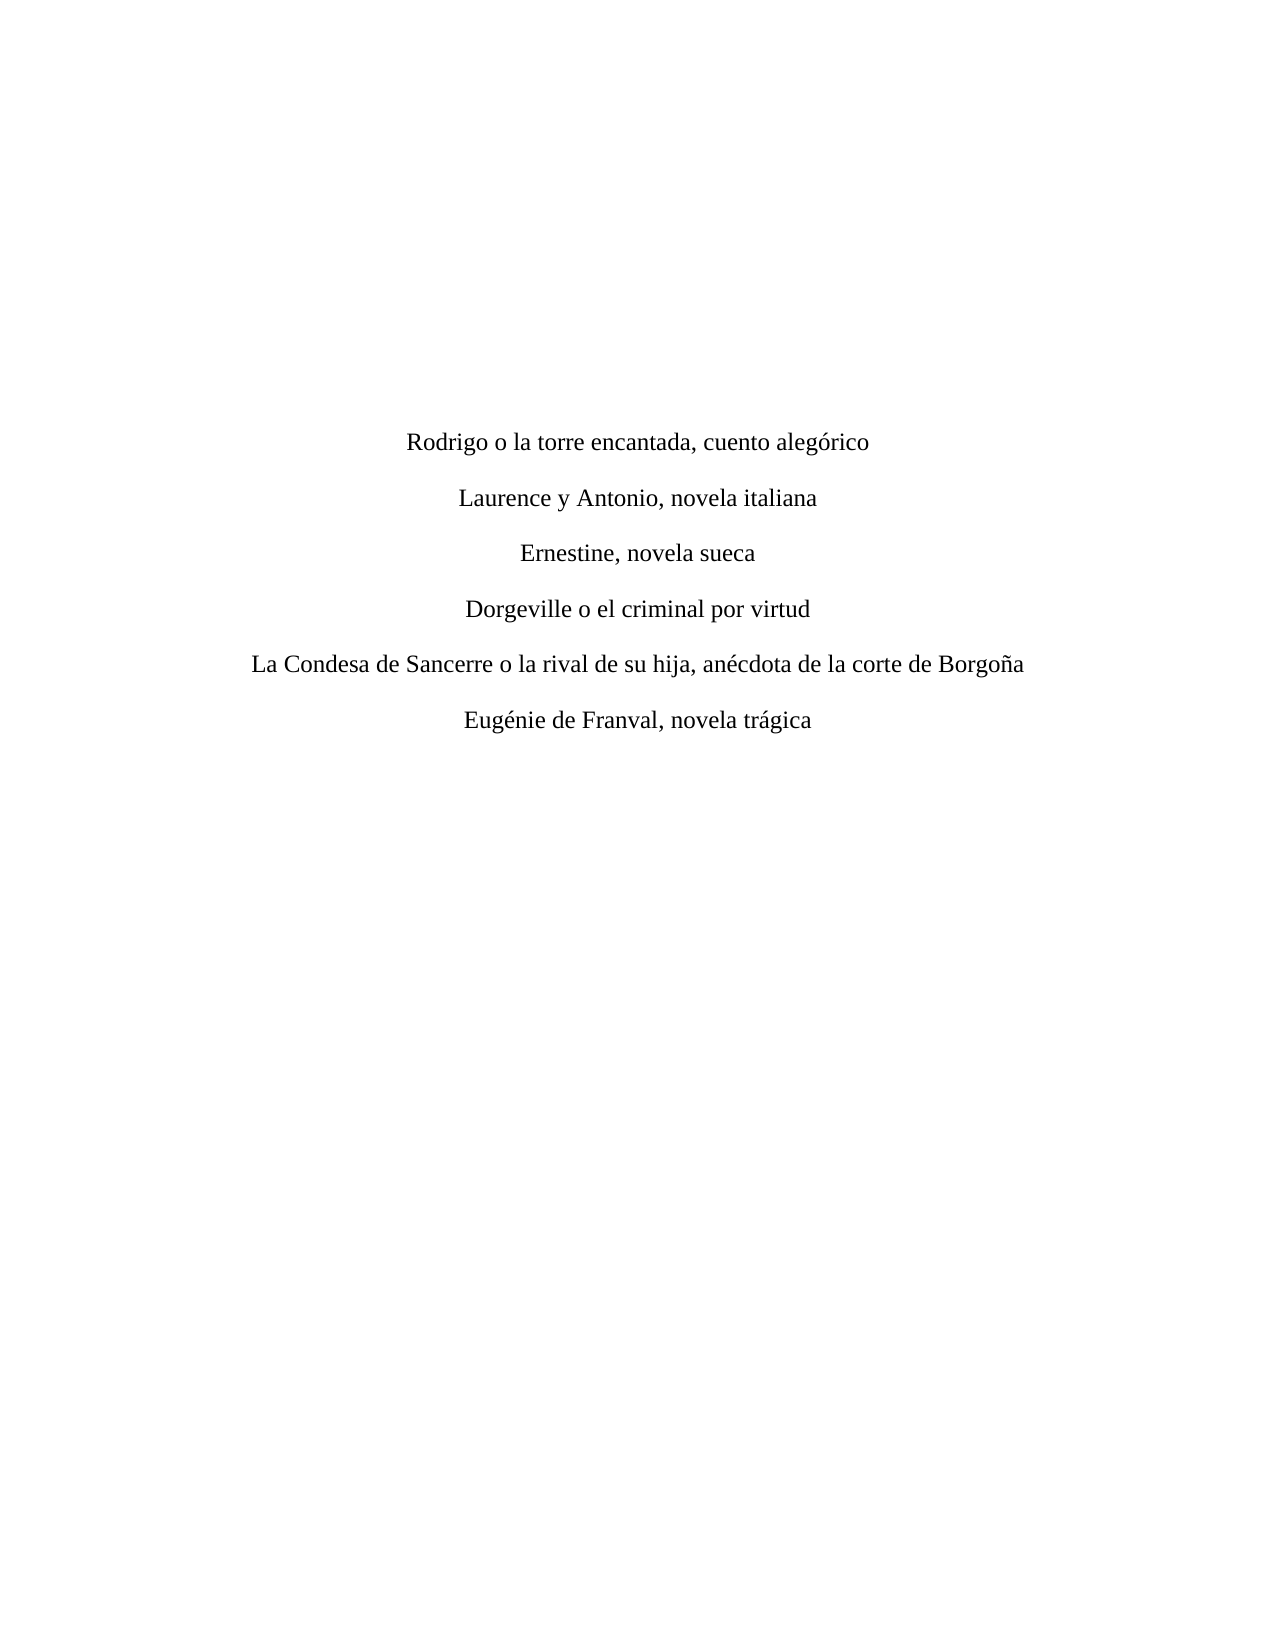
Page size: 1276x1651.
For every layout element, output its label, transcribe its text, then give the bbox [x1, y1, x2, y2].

text Eugénie de Franval, novela trágica [177, 705, 1098, 734]
text Ernestine, novela sueca [177, 538, 1098, 567]
text Laurence y Antonio, novela italiana [177, 483, 1098, 511]
text La Condesa de Sancerre o la rival de su hija, anécdota de la corte de Borgoña [177, 649, 1098, 678]
text Rodrigo o la torre encantada, cuento alegórico [177, 427, 1098, 456]
text Dorgeville o el criminal por virtud [177, 594, 1098, 623]
